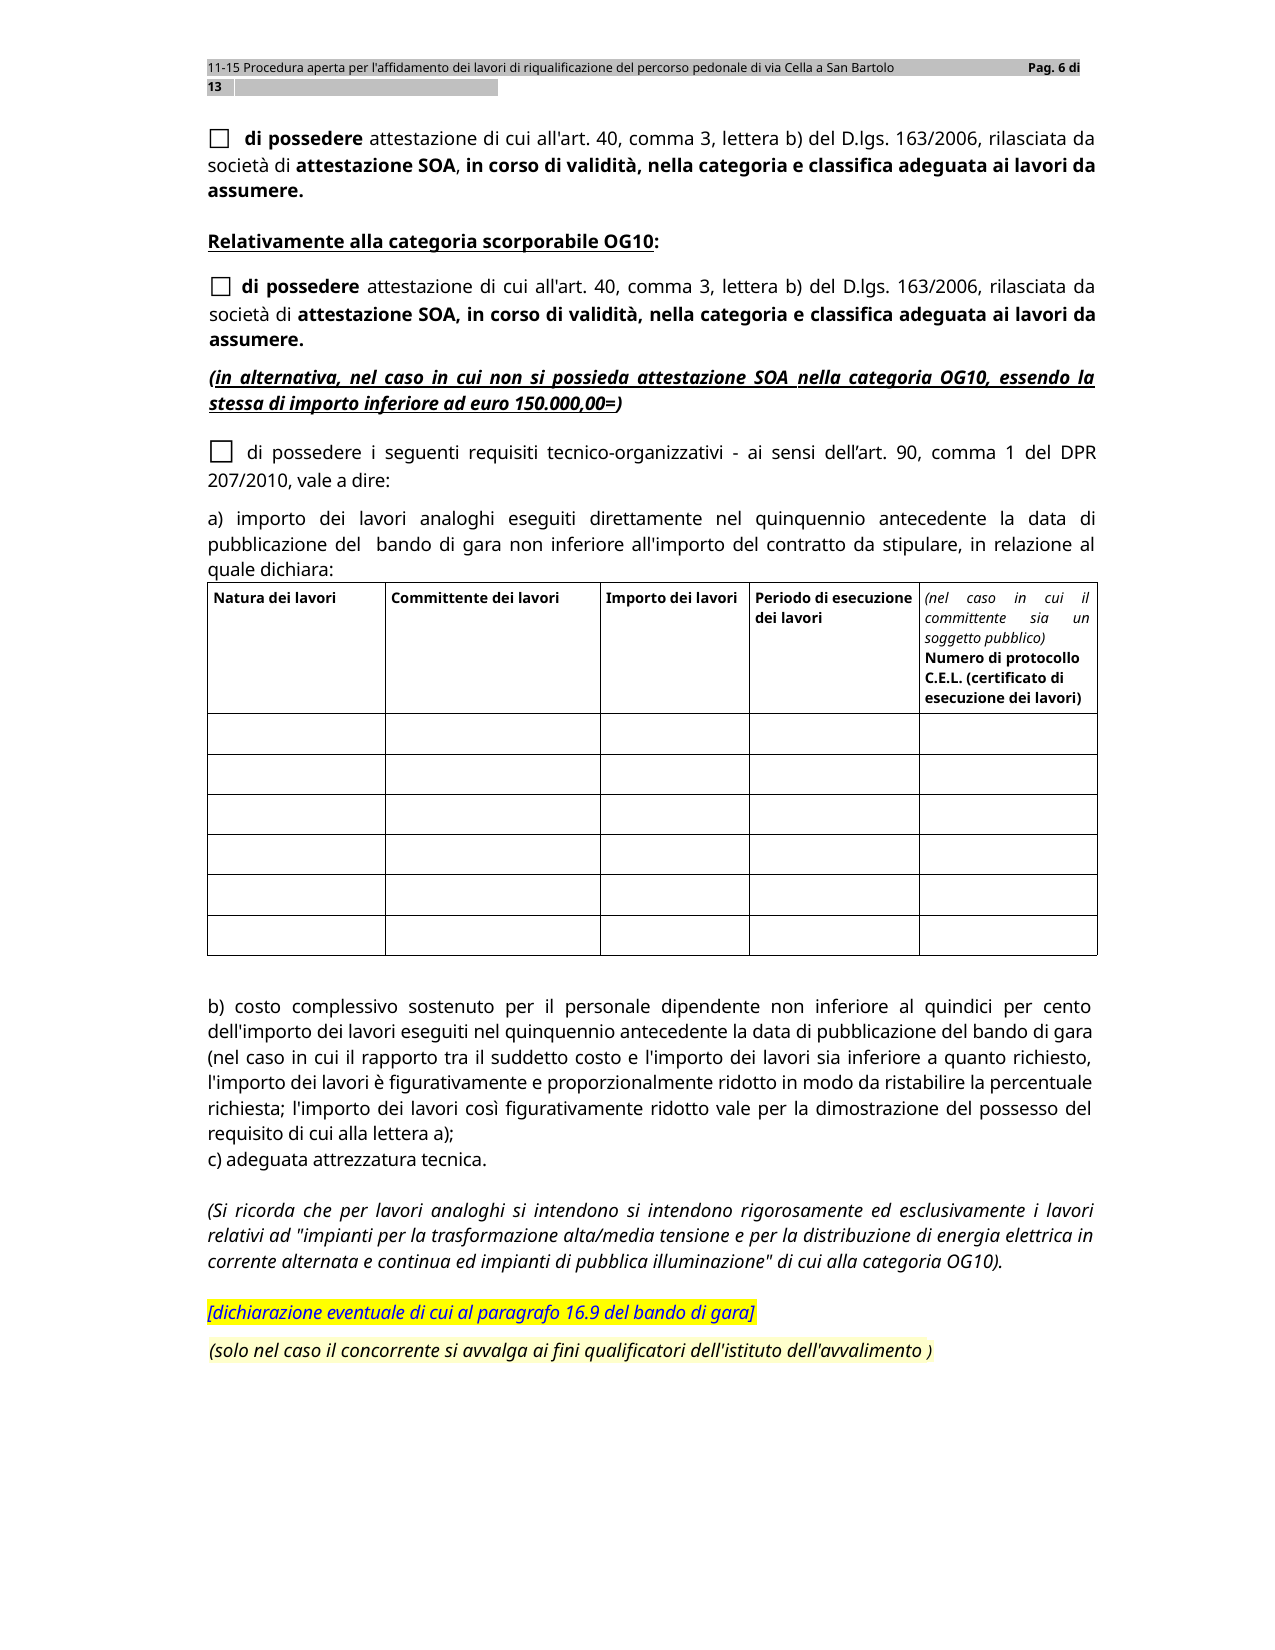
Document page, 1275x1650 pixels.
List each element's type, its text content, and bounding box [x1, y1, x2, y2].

table_cell [386, 714, 600, 753]
table_cell [750, 875, 919, 915]
table_cell [601, 835, 749, 874]
table_cell [601, 755, 749, 794]
table_cell [386, 755, 600, 794]
table_cell [601, 875, 749, 915]
table_cell [750, 835, 919, 874]
text □ di possedere attestazione di cui all'art. 40, comma 3, lettera b) del D.lgs. 163/2006, rilasciata da società di attestazione SOA, in corso di validità, nella categoria e classifica adeguata ai lavori da assumere. [207, 118, 1097, 203]
text b) costo complessivo sostenuto per il personale dipendente non inferiore al quindici per cento dell'importo dei lavori eseguiti nel quinquennio antecedente la data di pubblicazione del bando di gara (nel caso in cui il rapporto tra il suddetto costo e l'importo dei lavori sia inferiore a quanto richiesto, l'importo dei lavori è figurativamente e proporzionalmente ridotto in modo da ristabilire la percentuale richiesta; l'importo dei lavori così figurativamente ridotto vale per la dimostrazione del possesso del requisito di cui alla lettera a); [207, 993, 1093, 1146]
table_cell [208, 835, 385, 874]
table_cell [386, 795, 600, 834]
table_cell [601, 714, 749, 753]
table_cell [386, 835, 600, 874]
table_header (nel caso in cui il committente sia un soggetto pubblico) Numero di protocollo C.E.L. (certificato di esecuzione dei lavori) [920, 583, 1097, 713]
list □ di possedere i seguenti requisiti tecnico-organizzativi - ai sensi dell’art. 90, comma 1 del DPR 207/2010, vale a dire: [207, 428, 1097, 493]
table_cell [750, 755, 919, 794]
table_cell [208, 714, 385, 753]
text (Si ricorda che per lavori analoghi si intendono si intendono rigorosamente ed esclusivamente i lavori relativi ad "impianti per la trasformazione alta/media tensione e per la distribuzione di energia elettrica in corrente alternata e continua ed impianti di pubblica illuminazione" di cui alla categoria OG10). [207, 1197, 1097, 1274]
table_cell [750, 714, 919, 753]
text □ di possedere attestazione di cui all'art. 40, comma 3, lettera b) del D.lgs. 163/2006, rilasciata da società di attestazione SOA, in corso di validità, nella categoria e classifica adeguata ai lavori da assumere. [209, 267, 1097, 352]
table_cell [208, 916, 385, 955]
table_cell [920, 795, 1097, 834]
table_cell [750, 916, 919, 955]
table_cell [920, 916, 1097, 955]
table_header Periodo di esecuzione dei lavori [750, 583, 919, 713]
table_header Importo dei lavori [601, 583, 749, 713]
table_cell [386, 875, 600, 915]
text (solo nel caso il concorrente si avvalga ai fini qualificatori dell'istituto dell'avvalimento ) [209, 1337, 1097, 1363]
table_cell [208, 875, 385, 915]
table_cell [208, 755, 385, 794]
text [dichiarazione eventuale di cui al paragrafo 16.9 del bando di gara] [207, 1299, 1097, 1325]
text c) adeguata attrezzatura tecnica. [207, 1146, 1093, 1172]
table_cell [208, 795, 385, 834]
table_cell [601, 795, 749, 834]
table_cell [920, 875, 1097, 915]
table_cell [920, 755, 1097, 794]
text (in alternativa, nel caso in cui non si possieda attestazione SOA nella categoria OG10, essendo la stessa di importo inferiore ad euro 150.000,00=) [209, 364, 1097, 415]
table_cell [386, 916, 600, 955]
text a) importo dei lavori analoghi eseguiti direttamente nel quinquennio antecedente la data di pubblicazione del bando di gara non inferiore all'importo del contratto da stipulare, in relazione al quale dichiara: [207, 506, 1097, 582]
table_cell [920, 835, 1097, 874]
table_cell [750, 795, 919, 834]
table_cell [920, 714, 1097, 753]
table_cell [601, 916, 749, 955]
table_header Committente dei lavori [386, 583, 600, 713]
text Relativamente alla categoria scorporabile OG10: [207, 229, 1097, 254]
table_header Natura dei lavori [208, 583, 385, 713]
